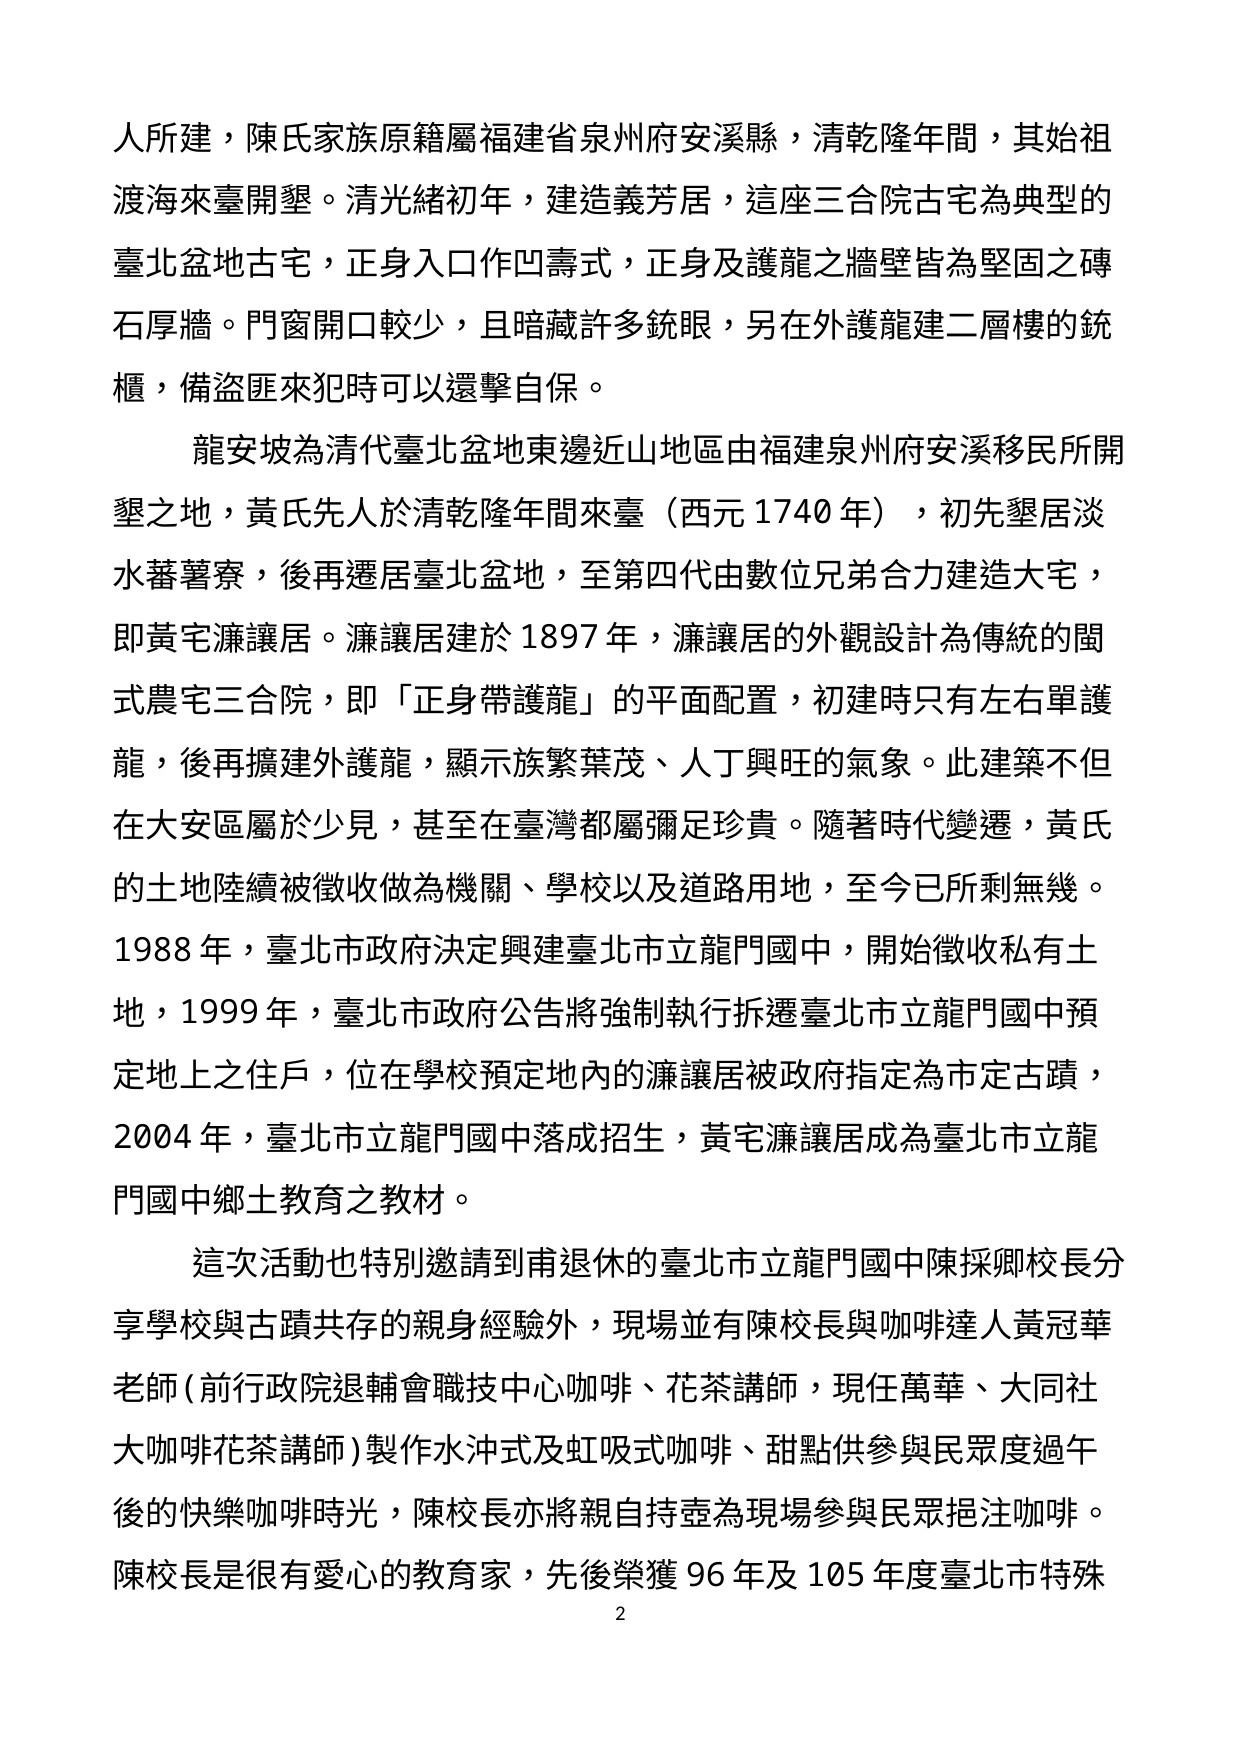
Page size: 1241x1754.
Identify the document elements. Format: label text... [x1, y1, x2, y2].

text 大安區最早的移民來自福建泉州府安溪，他們曾擁有幅員寬闊的田產，也建立許多棟的華麗古厝，如義芳居古厝、龍安坡黃宅濂讓居、林安泰古厝….等，對大安區的發展貢獻卓著；義芳居古厝為陳氏族人所建，陳氏家族原籍屬福建省泉州府安溪縣，清乾隆年間，其始祖渡海來臺開墾。清光緒初年，建造義芳居，這座三合院古宅為典型的臺北盆地古宅，正身入口作凹壽式，正身及護龍之牆壁皆為堅固之磚石厚牆。門窗開口較少，且暗藏許多銃眼，另在外護龍建二層樓的銃櫃，備盜匪來犯時可以還擊自保。 [112, 94, 1128, 407]
text 這次活動也特別邀請到甫退休的臺北市立龍門國中陳採卿校長分享學校與古蹟共存的親身經驗外，現場並有陳校長與咖啡達人黃冠華老師(前行政院退輔會職技中心咖啡、花茶講師，現任萬華、大同社大咖啡花茶講師)製作水沖式及虹吸式咖啡、甜點供參與民眾度過午後的快樂咖啡時光，陳校長亦將親自持壺為現場參與民眾挹注咖啡。陳校長是很有愛心的教育家，先後榮獲96年及105年度臺北市特殊 [112, 1219, 1128, 1594]
text 龍安坡為清代臺北盆地東邊近山地區由福建泉州府安溪移民所開墾之地，黃氏先人於清乾隆年間來臺（西元1740年），初先墾居淡水蕃薯寮，後再遷居臺北盆地，至第四代由數位兄弟合力建造大宅，即黃宅濂讓居。濂讓居建於1897年，濂讓居的外觀設計為傳統的閩式農宅三合院，即「正身帶護龍」的平面配置，初建時只有左右單護龍，後再擴建外護龍，顯示族繁葉茂、人丁興旺的氣象。此建築不但在大安區屬於少見，甚至在臺灣都屬彌足珍貴。隨著時代變遷，黃氏的土地陸續被徵收做為機關、學校以及道路用地，至今已所剩無幾。1988年，臺北市政府決定興建臺北市立龍門國中，開始徵收私有土地，1999年，臺北市政府公告將強制執行拆遷臺北市立龍門國中預定地上之住戶，位在學校預定地內的濂讓居被政府指定為市定古蹟，2004年，臺北市立龍門國中落成招生，黃宅濂讓居成為臺北市立龍門國中鄉土教育之教材。 [112, 407, 1128, 1219]
